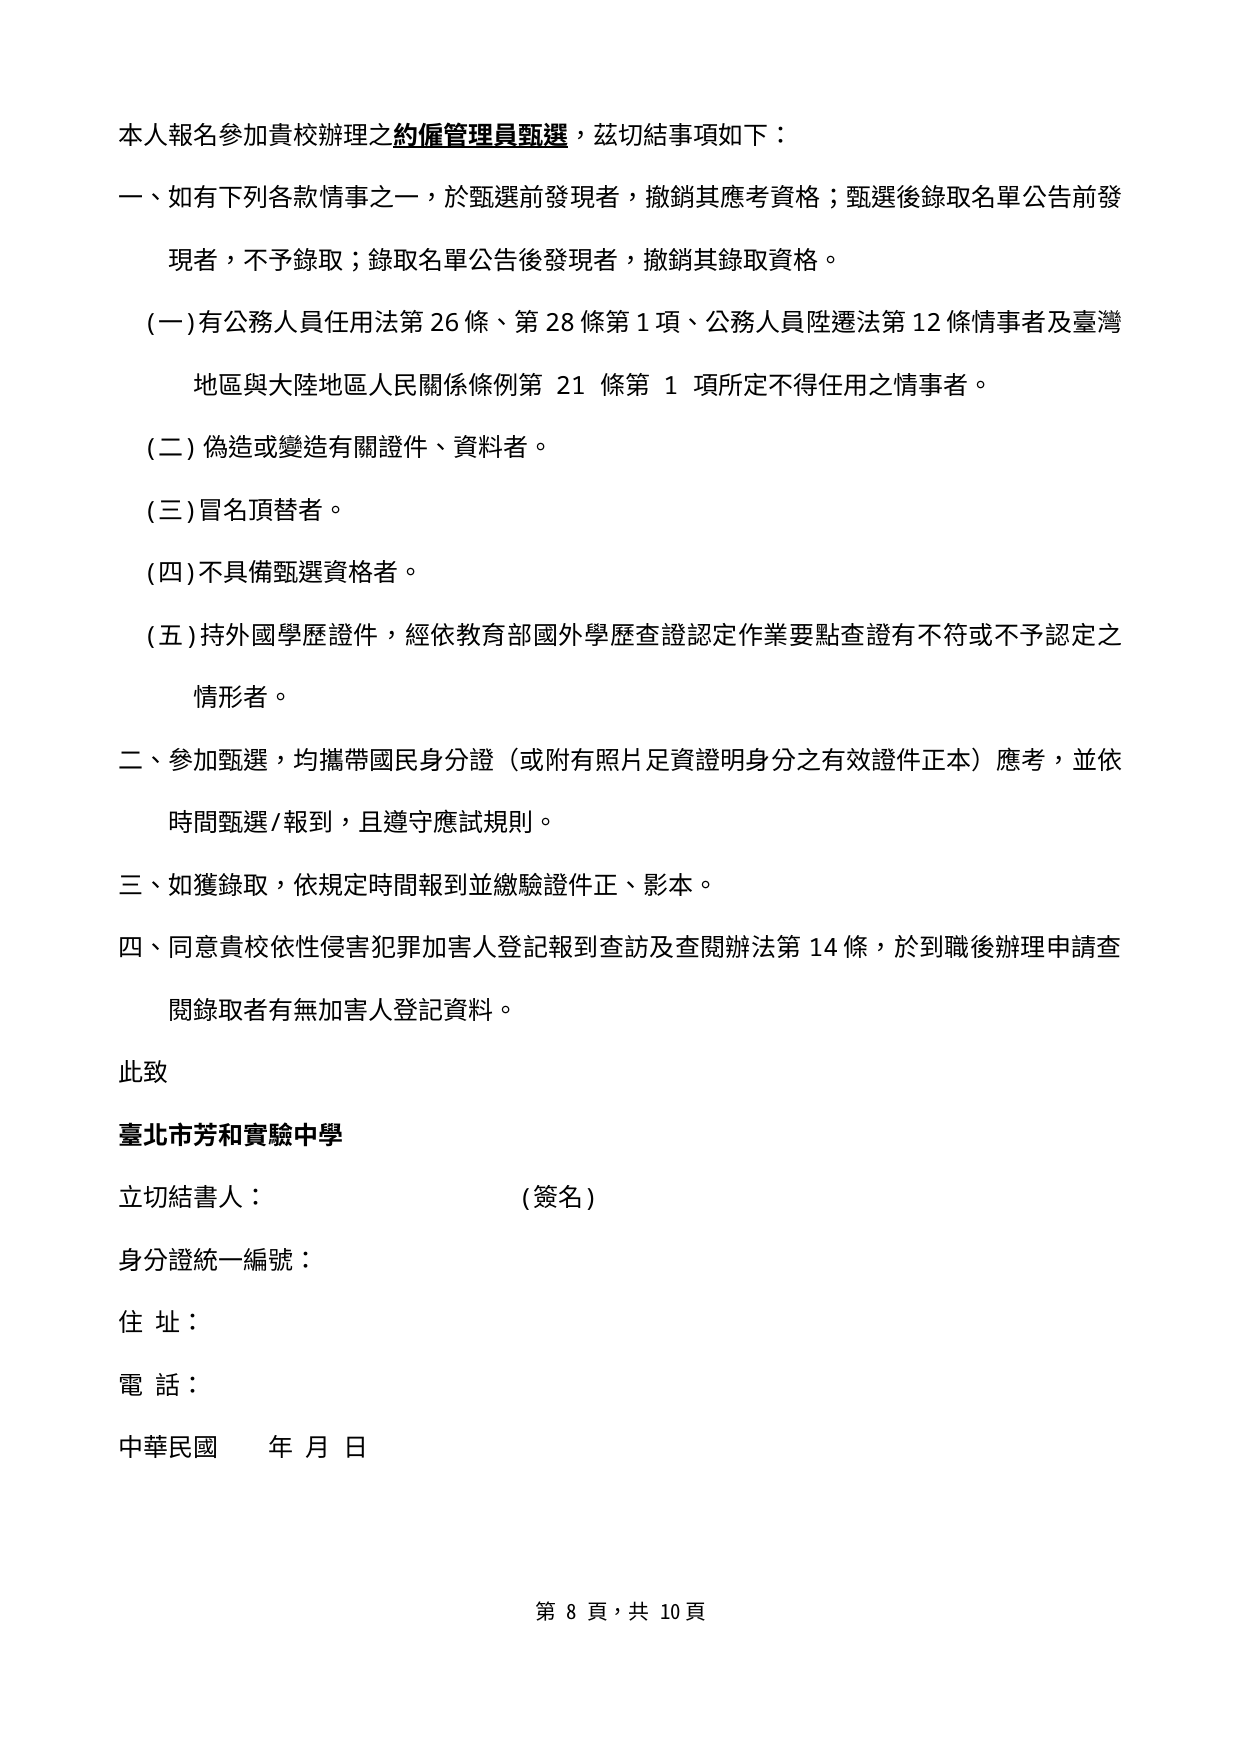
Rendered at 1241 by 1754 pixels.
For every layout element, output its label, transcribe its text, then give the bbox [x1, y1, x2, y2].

text 此致 [118, 1029, 1122, 1092]
text 本人報名參加貴校辦理之約僱管理員甄選，茲切結事項如下： [118, 92, 1122, 154]
text (二) 偽造或變造有關證件、資料者。 [143, 404, 1122, 467]
text (四)不具備甄選資格者。 [143, 529, 1122, 592]
text 電 話： [118, 1342, 1122, 1404]
text 身分證統一編號： [118, 1217, 1122, 1279]
text 一、如有下列各款情事之一，於甄選前發現者，撤銷其應考資格；甄選後錄取名單公告前發現者，不予錄取；錄取名單公告後發現者，撤銷其錄取資格。 [118, 154, 1122, 279]
text 住 址： [118, 1279, 1122, 1342]
text (五)持外國學歷證件，經依教育部國外學歷查證認定作業要點查證有不符或不予認定之情形者。 [143, 592, 1122, 717]
text 立切結書人： (簽名) [118, 1154, 1122, 1217]
text 四、同意貴校依性侵害犯罪加害人登記報到查訪及查閱辦法第14條，於到職後辦理申請查閱錄取者有無加害人登記資料。 [118, 904, 1122, 1029]
text 臺北市芳和實驗中學 [118, 1092, 1122, 1154]
text (三)冒名頂替者。 [143, 467, 1122, 529]
text 中華民國 年 月 日 [118, 1404, 1122, 1467]
text 三、如獲錄取，依規定時間報到並繳驗證件正、影本。 [118, 842, 1122, 904]
text 二、參加甄選，均攜帶國民身分證（或附有照片足資證明身分之有效證件正本）應考，並依時間甄選/報到，且遵守應試規則。 [118, 717, 1122, 842]
text (一)有公務人員任用法第26條、第28條第1項、公務人員陞遷法第12條情事者及臺灣地區與大陸地區人民關係條例第 21 條第 1 項所定不得任用之情事者。 [143, 279, 1122, 404]
